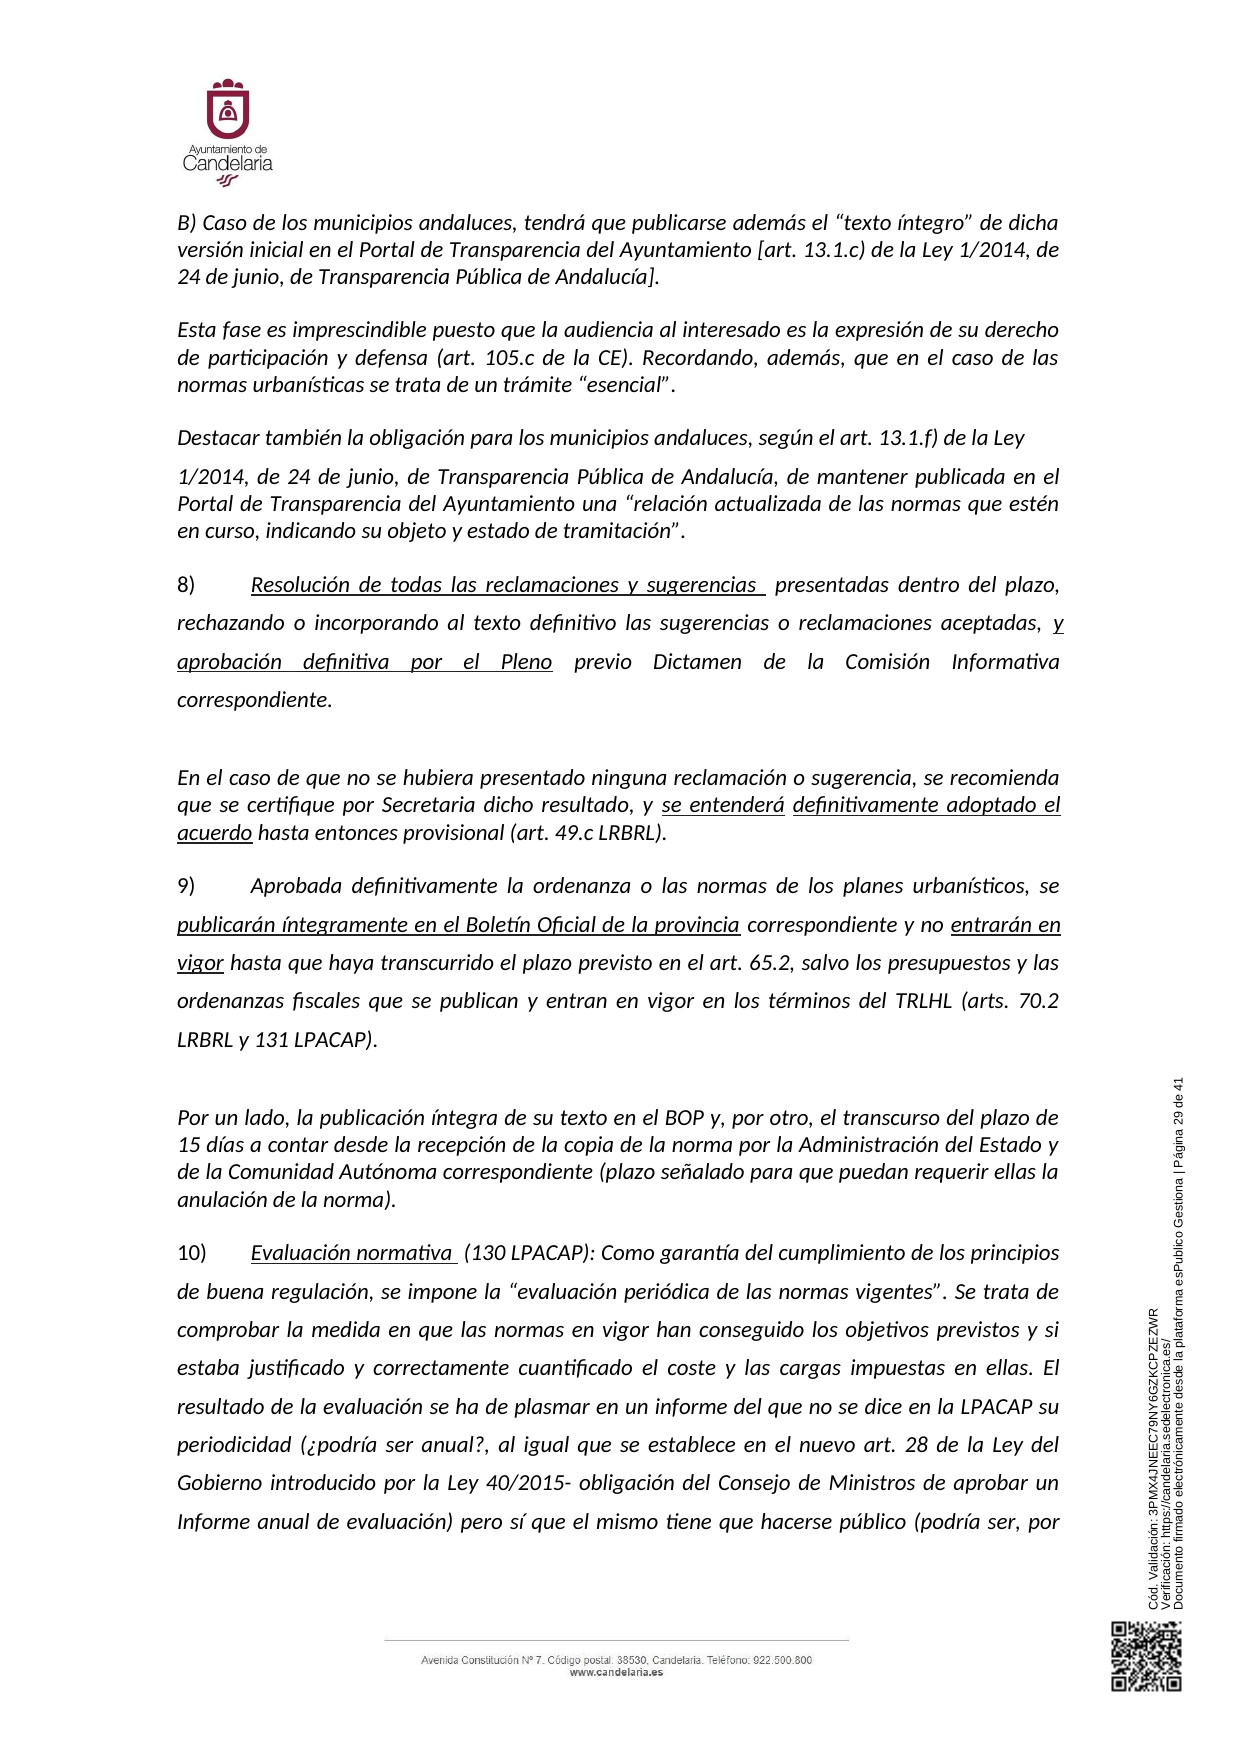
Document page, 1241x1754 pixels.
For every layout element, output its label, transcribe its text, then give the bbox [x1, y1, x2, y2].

text 1/2014, de 24 de junio, de Transparencia Pública de Andalucía, de mantener publicada en el Portal de Transparencia del Ayuntamiento una “relación actualizada de las normas que estén en curso, indicando su objeto y estado de tramitación”. [177, 462, 1063, 545]
list Resolución de todas las reclamaciones y sugerencias presentadas dentro del plazo, rechazando o incorporando al texto definitivo las sugerencias o reclamaciones aceptadas, y aprobación definitiva por el Pleno previo Dictamen de la Comisión Informativa correspondiente. [177, 570, 1063, 713]
list Aprobada definitivamente la ordenanza o las normas de los planes urbanísticos, se publicarán íntegramente en el Boletín Oficial de la provincia correspondiente y no entrarán en vigor hasta que haya transcurrido el plazo previsto en el art. 65.2, salvo los presupuestos y las ordenanzas fiscales que se publican y entran en vigor en los términos del TRLHL (arts. 70.2 LRBRL y 131 LPACAP). [177, 872, 1063, 1053]
text B) Caso de los municipios andaluces, tendrá que publicarse además el “texto íntegro” de dicha versión inicial en el Portal de Transparencia del Ayuntamiento [art. 13.1.c) de la Ley 1/2014, de 24 de junio, de Transparencia Pública de Andalucía]. [177, 208, 1063, 291]
text Destacar también la obligación para los municipios andaluces, según el art. 13.1.f) de la Ley [177, 424, 1063, 451]
list Evaluación normativa (130 LPACAP): Como garantía del cumplimiento de los principios de buena regulación, se impone la “evaluación periódica de las normas vigentes”. Se trata de comprobar la medida en que las normas en vigor han conseguido los objetivos previstos y si estaba justificado y correctamente cuantificado el coste y las cargas impuestas en ellas. El resultado de la evaluación se ha de plasmar en un informe del que no se dice en la LPACAP su periodicidad (¿podría ser anual?, al igual que se establece en el nuevo art. 28 de la Ley del Gobierno introducido por la Ley 40/2015- obligación del Consejo de Ministros de aprobar un Informe anual de evaluación) pero sí que el mismo tiene que hacerse público (podría ser, por [177, 1238, 1063, 1535]
text Por un lado, la publicación íntegra de su texto en el BOP y, por otro, el transcurso del plazo de 15 días a contar desde la recepción de la copia de la norma por la Administración del Estado y de la Comunidad Autónoma correspondiente (plazo señalado para que puedan requerir ellas la anulación de la norma). [177, 1103, 1063, 1213]
text Esta fase es imprescindible puesto que la audiencia al interesado es la expresión de su derecho de participación y defensa (art. 105.c de la CE). Recordando, además, que en el caso de las normas urbanísticas se trata de un trámite “esencial”. [177, 316, 1063, 398]
text En el caso de que no se hubiera presentado ninguna reclamación o sugerencia, se recomienda que se certifique por Secretaria dicho resultado, y se entenderá definitivamente adoptado el acuerdo hasta entonces provisional (art. 49.c LRBRL). [177, 764, 1063, 846]
